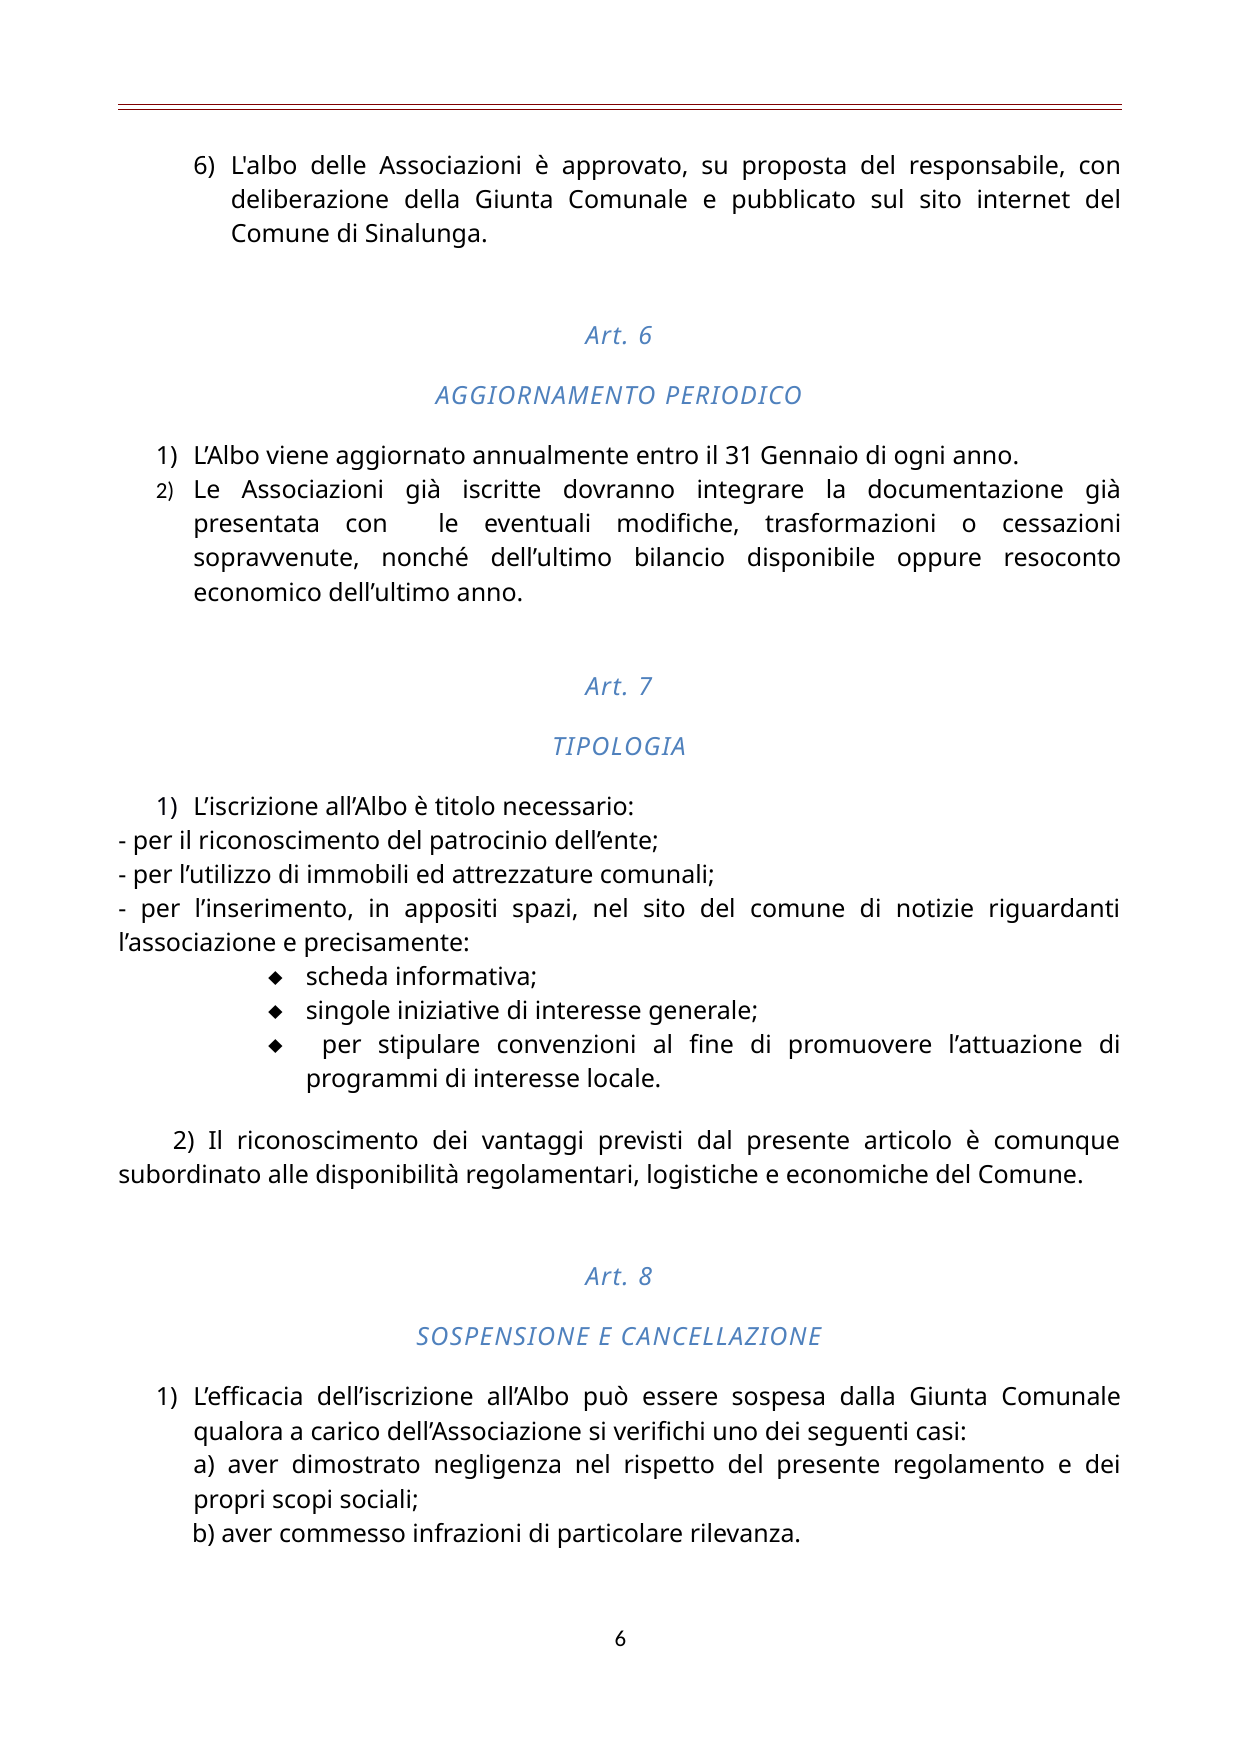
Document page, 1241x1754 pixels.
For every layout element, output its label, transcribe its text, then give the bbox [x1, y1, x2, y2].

list L’efficacia dell’iscrizione all’Albo può essere sospesa dalla Giunta Comunale qualora a carico dell’Associazione si verifichi uno dei seguenti casi: [156, 1379, 1122, 1447]
text 2) Il riconoscimento dei vantaggi previsti dal presente articolo è comunque subordinato alle disponibilità regolamentari, logistiche e economiche del Comune. [118, 1123, 1122, 1191]
text - per l’utilizzo di immobili ed attrezzature comunali; [118, 856, 1122, 890]
text b) aver commesso infrazioni di particolare rilevanza. [118, 1515, 1122, 1549]
list singole iniziative di interesse generale; [268, 993, 1122, 1027]
list scheda informativa; [268, 958, 1122, 993]
subtitle TIPOLOGIA [118, 728, 1122, 762]
subtitle SOSPENSIONE E CANCELLAZIONE [118, 1319, 1122, 1353]
list per stipulare convenzioni al fine di promuovere l’attuazione di programmi di interesse locale. [268, 1027, 1122, 1095]
text - per l’inserimento, in appositi spazi, nel sito del comune di notizie riguardanti l’associazione e precisamente: [118, 890, 1122, 958]
list L’iscrizione all’Albo è titolo necessario: [156, 788, 1122, 822]
subtitle Art. 7 [118, 668, 1122, 702]
subtitle Art. 6 [118, 318, 1122, 352]
list Le Associazioni già iscritte dovranno integrare la documentazione già presentata con le eventuali modifiche, trasformazioni o cessazioni sopravvenute, nonché dell’ultimo bilancio disponibile oppure resoconto economico dell’ultimo anno. [156, 472, 1122, 608]
list L'albo delle Associazioni è approvato, su proposta del responsabile, con deliberazione della Giunta Comunale e pubblicato sul sito internet del Comune di Sinalunga. [193, 148, 1122, 250]
subtitle AGGIORNAMENTO PERIODICO [118, 378, 1122, 412]
list L’Albo viene aggiornato annualmente entro il 31 Gennaio di ogni anno. [156, 438, 1122, 472]
text - per il riconoscimento del patrocinio dell’ente; [118, 822, 1122, 856]
text a) aver dimostrato negligenza nel rispetto del presente regolamento e dei propri scopi sociali; [193, 1447, 1122, 1515]
subtitle Art. 8 [118, 1259, 1122, 1293]
